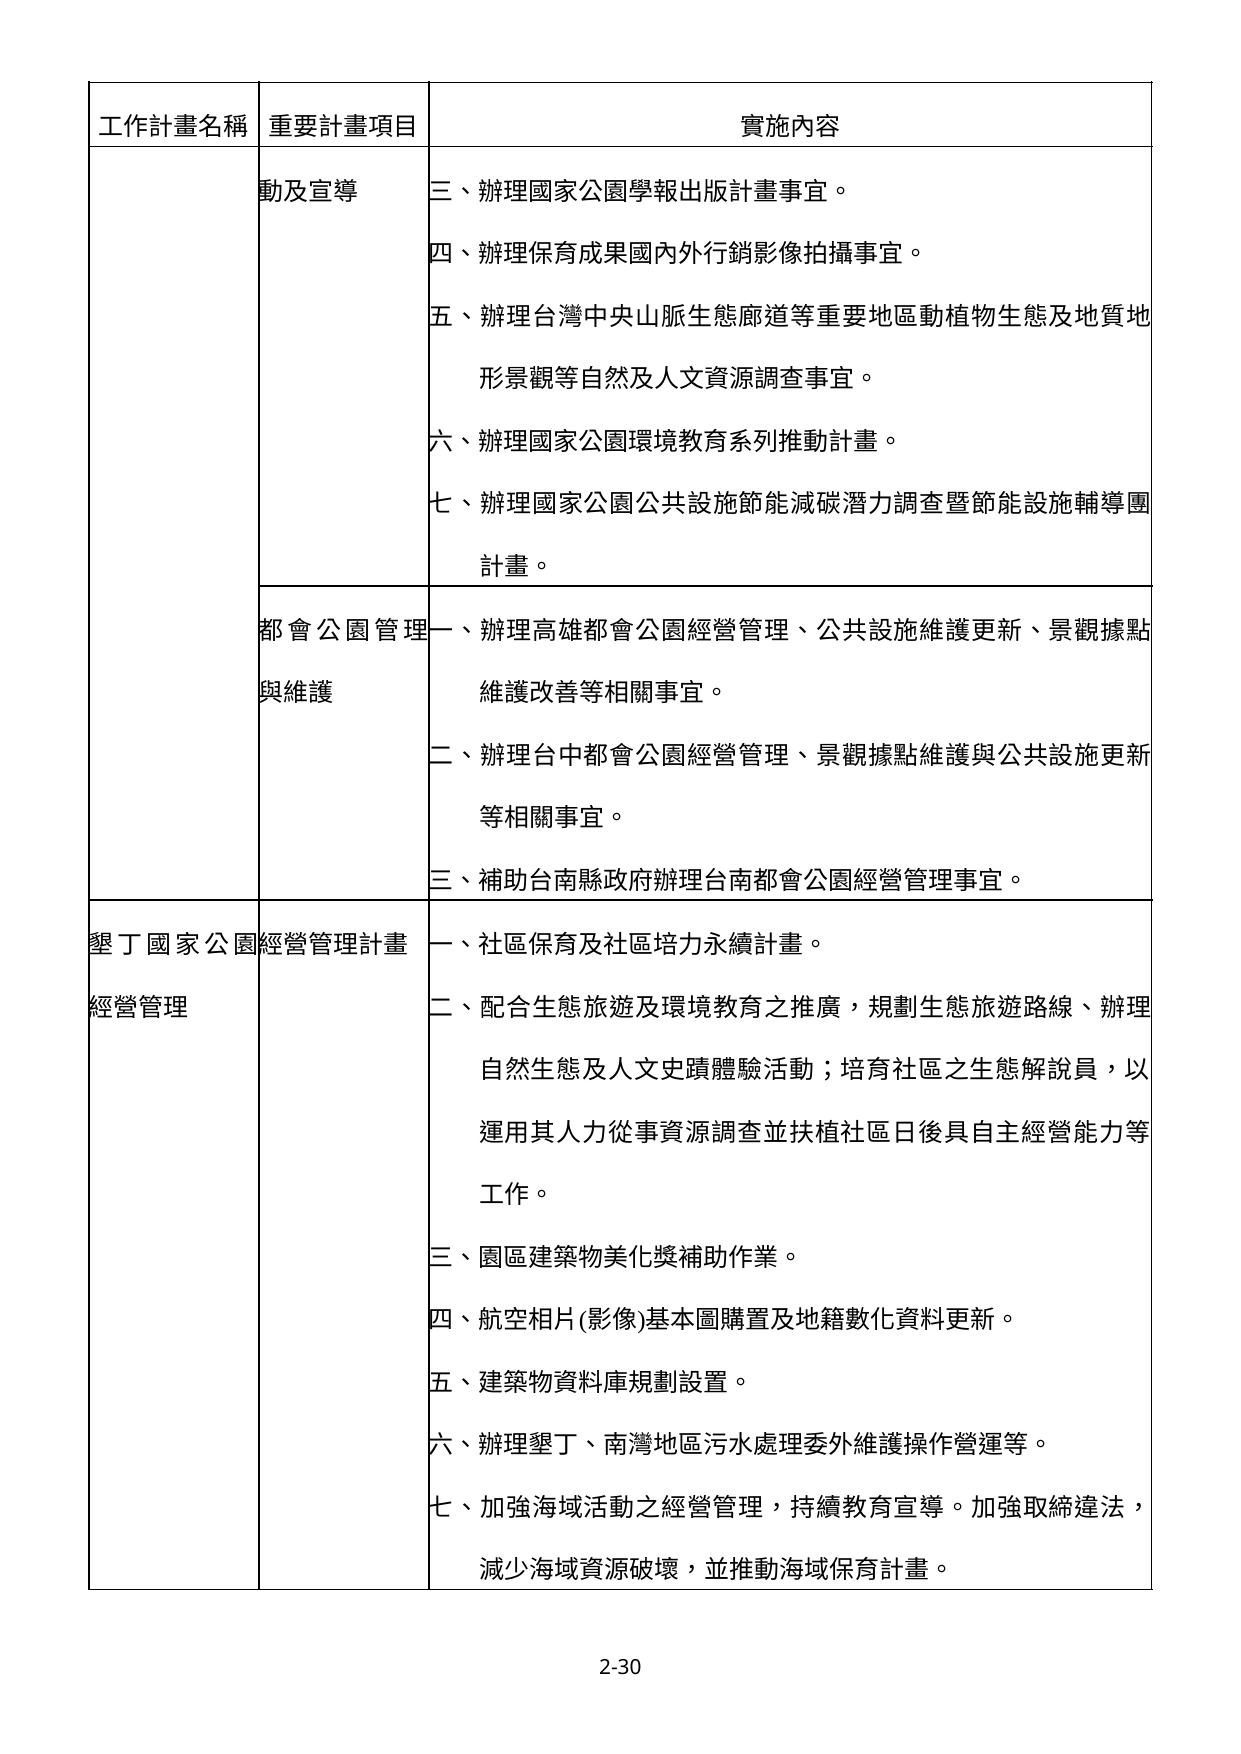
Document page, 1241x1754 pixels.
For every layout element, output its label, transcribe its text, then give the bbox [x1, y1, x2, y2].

table_header 實施內容 [430, 83, 1151, 146]
table_cell 動及宣導 [260, 147, 428, 585]
table_cell 三、辦理國家公園學報出版計畫事宜。 四、辦理保育成果國內外行銷影像拍攝事宜。 五、辦理台灣中央山脈生態廊道等重要地區動植物生態及地質地形景觀等自然及人文資源調查事宜。 六、辦理國家公園環境教育系列推動計畫。 七、辦理國家公園公共設施節能減碳潛力調查暨節能設施輔導團計畫。 [430, 147, 1151, 585]
table_cell [90, 147, 258, 899]
table_cell 都會公園管理與維護 [260, 587, 428, 899]
table_header 重要計畫項目 [260, 83, 428, 146]
table_cell 一、辦理高雄都會公園經營管理、公共設施維護更新、景觀據點維護改善等相關事宜。 二、辦理台中都會公園經營管理、景觀據點維護與公共設施更新等相關事宜。 三、補助台南縣政府辦理台南都會公園經營管理事宜。 [430, 587, 1151, 899]
table_header 工作計畫名稱 [90, 83, 258, 146]
table_cell 一、社區保育及社區培力永續計畫。 二、配合生態旅遊及環境教育之推廣，規劃生態旅遊路線、辦理自然生態及人文史蹟體驗活動；培育社區之生態解說員，以運用其人力從事資源調查並扶植社區日後具自主經營能力等工作。 三、園區建築物美化獎補助作業。 四、航空相片(影像)基本圖購置及地籍數化資料更新。 五、建築物資料庫規劃設置。 六、辦理墾丁、南灣地區污水處理委外維護操作營運等。 七、加強海域活動之經營管理，持續教育宣導。加強取締違法，減少海域資源破壞，並推動海域保育計畫。 [430, 901, 1151, 1588]
table_cell 經營管理計畫 [260, 901, 428, 1588]
table_cell 墾丁國家公園經營管理 [90, 901, 258, 1588]
